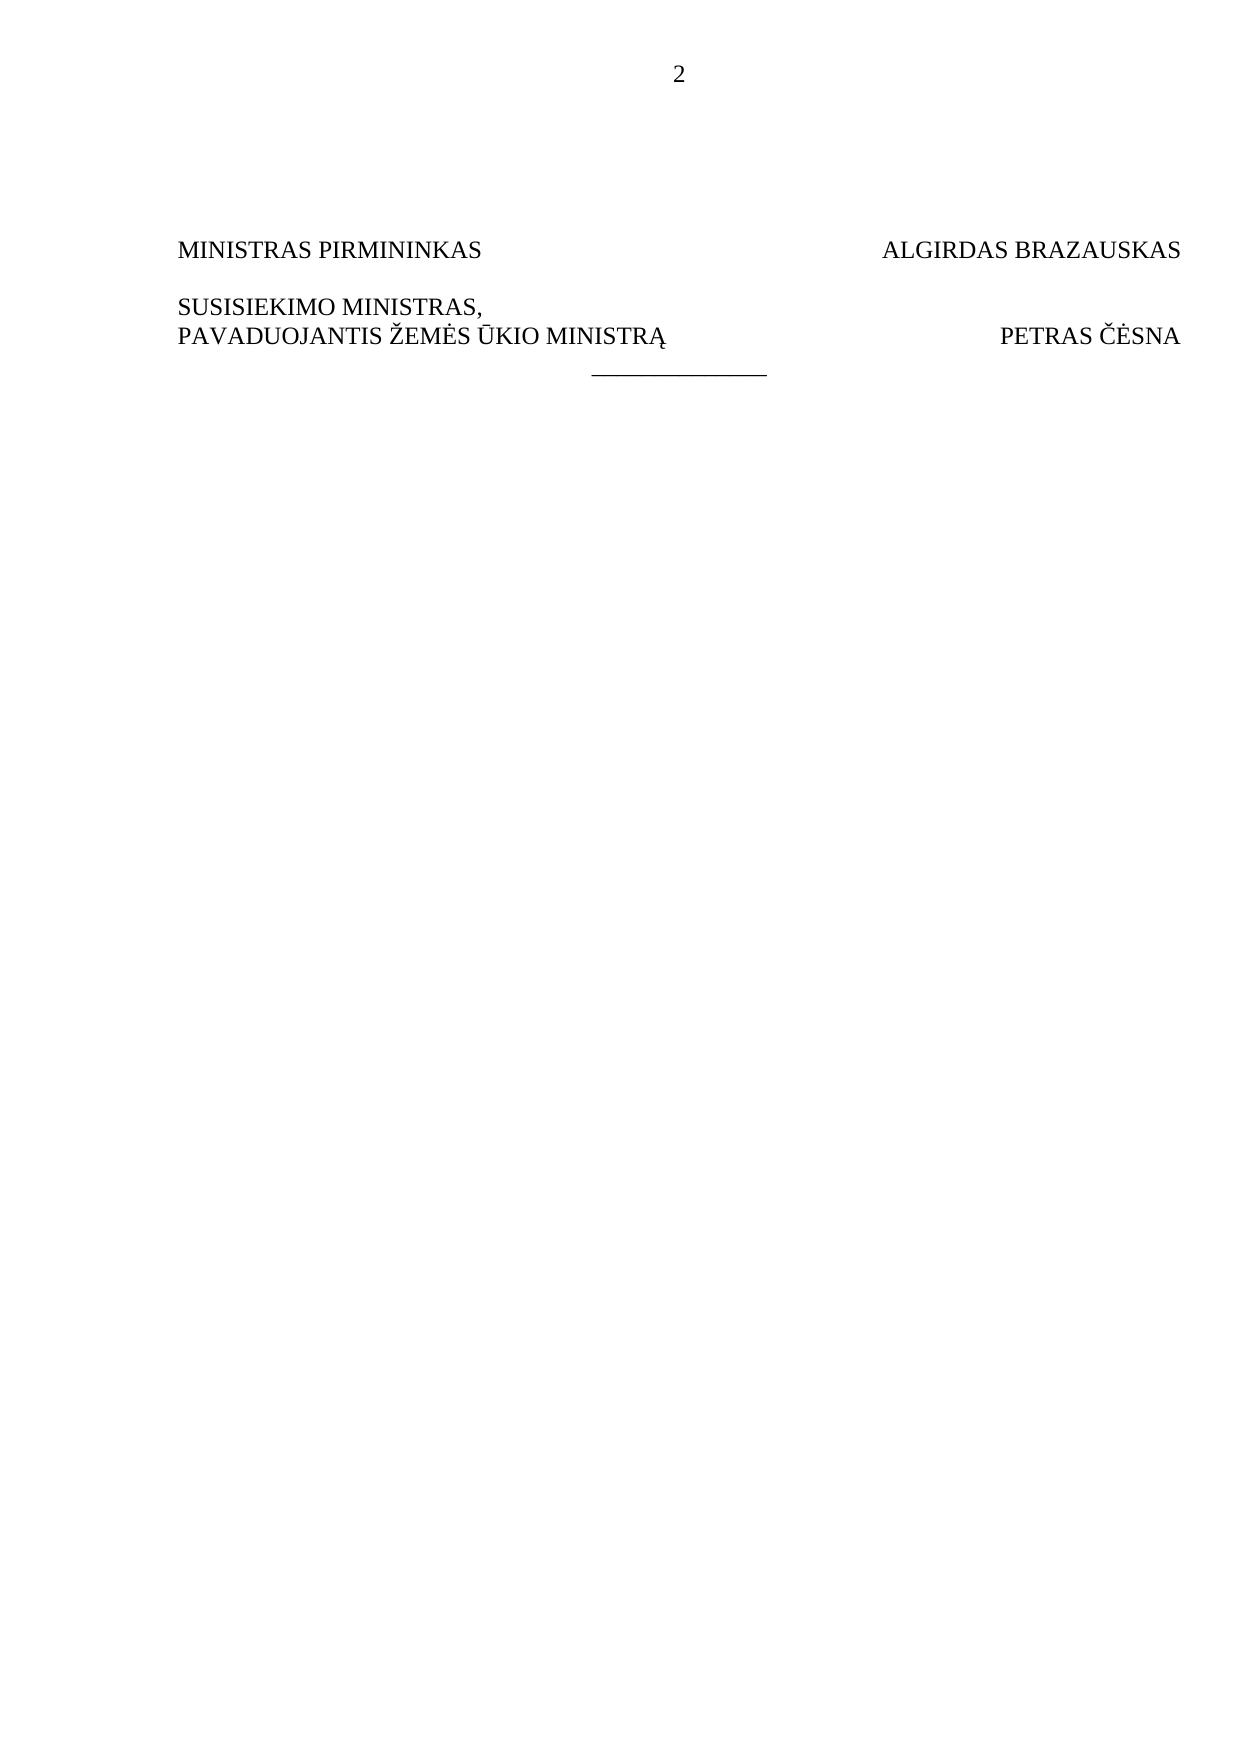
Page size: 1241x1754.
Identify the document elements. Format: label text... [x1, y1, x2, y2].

text PAVADUOJANTIS ŽEMĖS ŪKIO MINISTRĄ PETRAS ČĖSNA [177, 321, 1181, 350]
text SUSISIEKIMO MINISTRAS, [177, 292, 1181, 321]
text MINISTRAS PIRMININKAS ALGIRDAS BRAZAUSKAS [177, 235, 1181, 263]
text ______________ [177, 350, 1181, 378]
